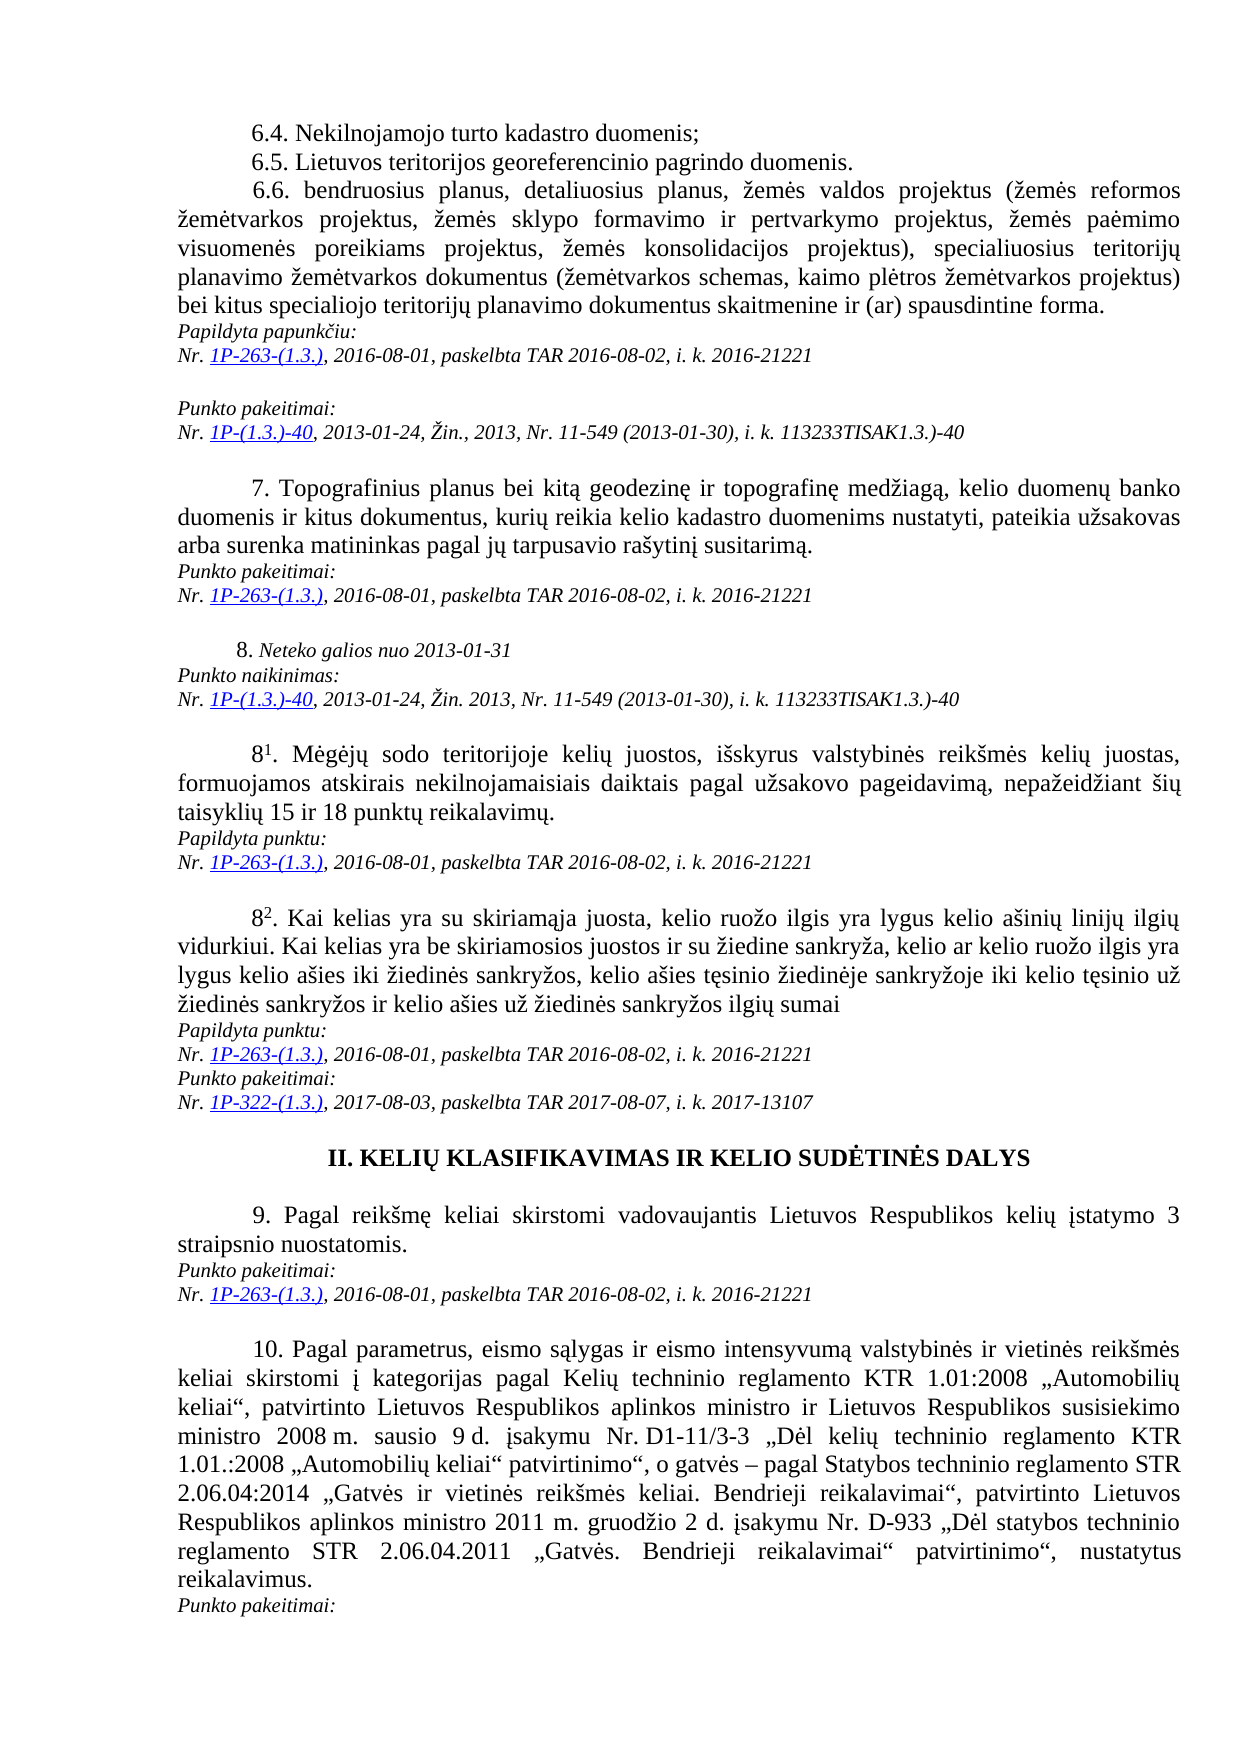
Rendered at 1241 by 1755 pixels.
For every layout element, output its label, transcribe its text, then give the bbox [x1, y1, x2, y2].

text 81. Mėgėjų sodo teritorijoje kelių juostos, išskyrus valstybinės reikšmės kelių juostas, formuojamos atskirais nekilnojamaisiais daiktais pagal užsakovo pageidavimą, nepažeidžiant šių taisyklių 15 ir 18 punktų reikalavimų. [177, 739, 1181, 826]
text Punkto pakeitimai: [177, 1066, 1181, 1090]
text Nr. 1P-322-(1.3.), 2017-08-03, paskelbta TAR 2017-08-07, i. k. 2017-13107 [177, 1090, 1181, 1114]
text Punkto pakeitimai: [177, 396, 1181, 420]
text Nr. 1P-263-(1.3.), 2016-08-01, paskelbta TAR 2016-08-02, i. k. 2016-21221 [177, 850, 1181, 874]
text 82. Kai kelias yra su skiriamąja juosta, kelio ruožo ilgis yra lygus kelio ašinių linijų ilgių vidurkiui. Kai kelias yra be skiriamosios juostos ir su žiedine sankryža, kelio ar kelio ruožo ilgis yra lygus kelio ašies iki žiedinės sankryžos, kelio ašies tęsinio žiedinėje sankryžoje iki kelio tęsinio už žiedinės sankryžos ir kelio ašies už žiedinės sankryžos ilgių sumai [177, 903, 1181, 1018]
text 6.5. Lietuvos teritorijos georeferencinio pagrindo duomenis. [177, 147, 1181, 176]
text 9. Pagal reikšmę keliai skirstomi vadovaujantis Lietuvos Respublikos kelių įstatymo 3 straipsnio nuostatomis. [177, 1200, 1181, 1258]
text 8. Neteko galios nuo 2013-01-31 [177, 636, 1181, 663]
text Punkto pakeitimai: [177, 1258, 1181, 1282]
text Punkto pakeitimai: [177, 559, 1181, 583]
text Papildyta punktu: [177, 826, 1181, 850]
text Nr. 1P-263-(1.3.), 2016-08-01, paskelbta TAR 2016-08-02, i. k. 2016-21221 [177, 1042, 1181, 1066]
text Nr. 1P-263-(1.3.), 2016-08-01, paskelbta TAR 2016-08-02, i. k. 2016-21221 [177, 583, 1181, 607]
text Punkto pakeitimai: [177, 1593, 1181, 1617]
text 6.4. Nekilnojamojo turto kadastro duomenis; [177, 118, 1181, 147]
text 6.6. bendruosius planus, detaliuosius planus, žemės valdos projektus (žemės reformos žemėtvarkos projektus, žemės sklypo formavimo ir pertvarkymo projektus, žemės paėmimo visuomenės poreikiams projektus, žemės konsolidacijos projektus), specialiuosius teritorijų planavimo žemėtvarkos dokumentus (žemėtvarkos schemas, kaimo plėtros žemėtvarkos projektus) bei kitus specialiojo teritorijų planavimo dokumentus skaitmenine ir (ar) spausdintine forma. [177, 176, 1181, 319]
text Nr. 1P-(1.3.)-40, 2013-01-24, Žin. 2013, Nr. 11-549 (2013-01-30), i. k. 113233TISAK1.3.)-40 [177, 687, 1181, 711]
text Nr. 1P-263-(1.3.), 2016-08-01, paskelbta TAR 2016-08-02, i. k. 2016-21221 [177, 343, 1181, 367]
text Nr. 1P-263-(1.3.), 2016-08-01, paskelbta TAR 2016-08-02, i. k. 2016-21221 [177, 1282, 1181, 1306]
text II. KELIŲ KLASIFIKAVIMAS IR KELIO SUDĖTINĖS DALYS [177, 1143, 1181, 1171]
text 10. Pagal parametrus, eismo sąlygas ir eismo intensyvumą valstybinės ir vietinės reikšmės keliai skirstomi į kategorijas pagal Kelių techninio reglamento KTR 1.01:2008 „Automobilių keliai“, patvirtinto Lietuvos Respublikos aplinkos ministro ir Lietuvos Respublikos susisiekimo ministro 2008 m. sausio 9 d. įsakymu Nr. D1-11/3-3 „Dėl kelių techninio reglamento KTR 1.01.:2008 „Automobilių keliai“ patvirtinimo“, o gatvės – pagal Statybos techninio reglamento STR 2.06.04:2014 „Gatvės ir vietinės reikšmės keliai. Bendrieji reikalavimai“, patvirtinto Lietuvos Respublikos aplinkos ministro 2011 m. gruodžio 2 d. įsakymu Nr. D-933 „Dėl statybos techninio reglamento STR 2.06.04.2011 „Gatvės. Bendrieji reikalavimai“ patvirtinimo“, nustatytus reikalavimus. [177, 1334, 1181, 1593]
text 7. Topografinius planus bei kitą geodezinę ir topografinę medžiagą, kelio duomenų banko duomenis ir kitus dokumentus, kurių reikia kelio kadastro duomenims nustatyti, pateikia užsakovas arba surenka matininkas pagal jų tarpusavio rašytinį susitarimą. [177, 473, 1181, 559]
text Papildyta papunkčiu: [177, 319, 1181, 343]
text Papildyta punktu: [177, 1018, 1181, 1042]
text Punkto naikinimas: [177, 663, 1181, 687]
text Nr. 1P-(1.3.)-40, 2013-01-24, Žin., 2013, Nr. 11-549 (2013-01-30), i. k. 113233TISAK1.3.)-40 [177, 420, 1181, 444]
